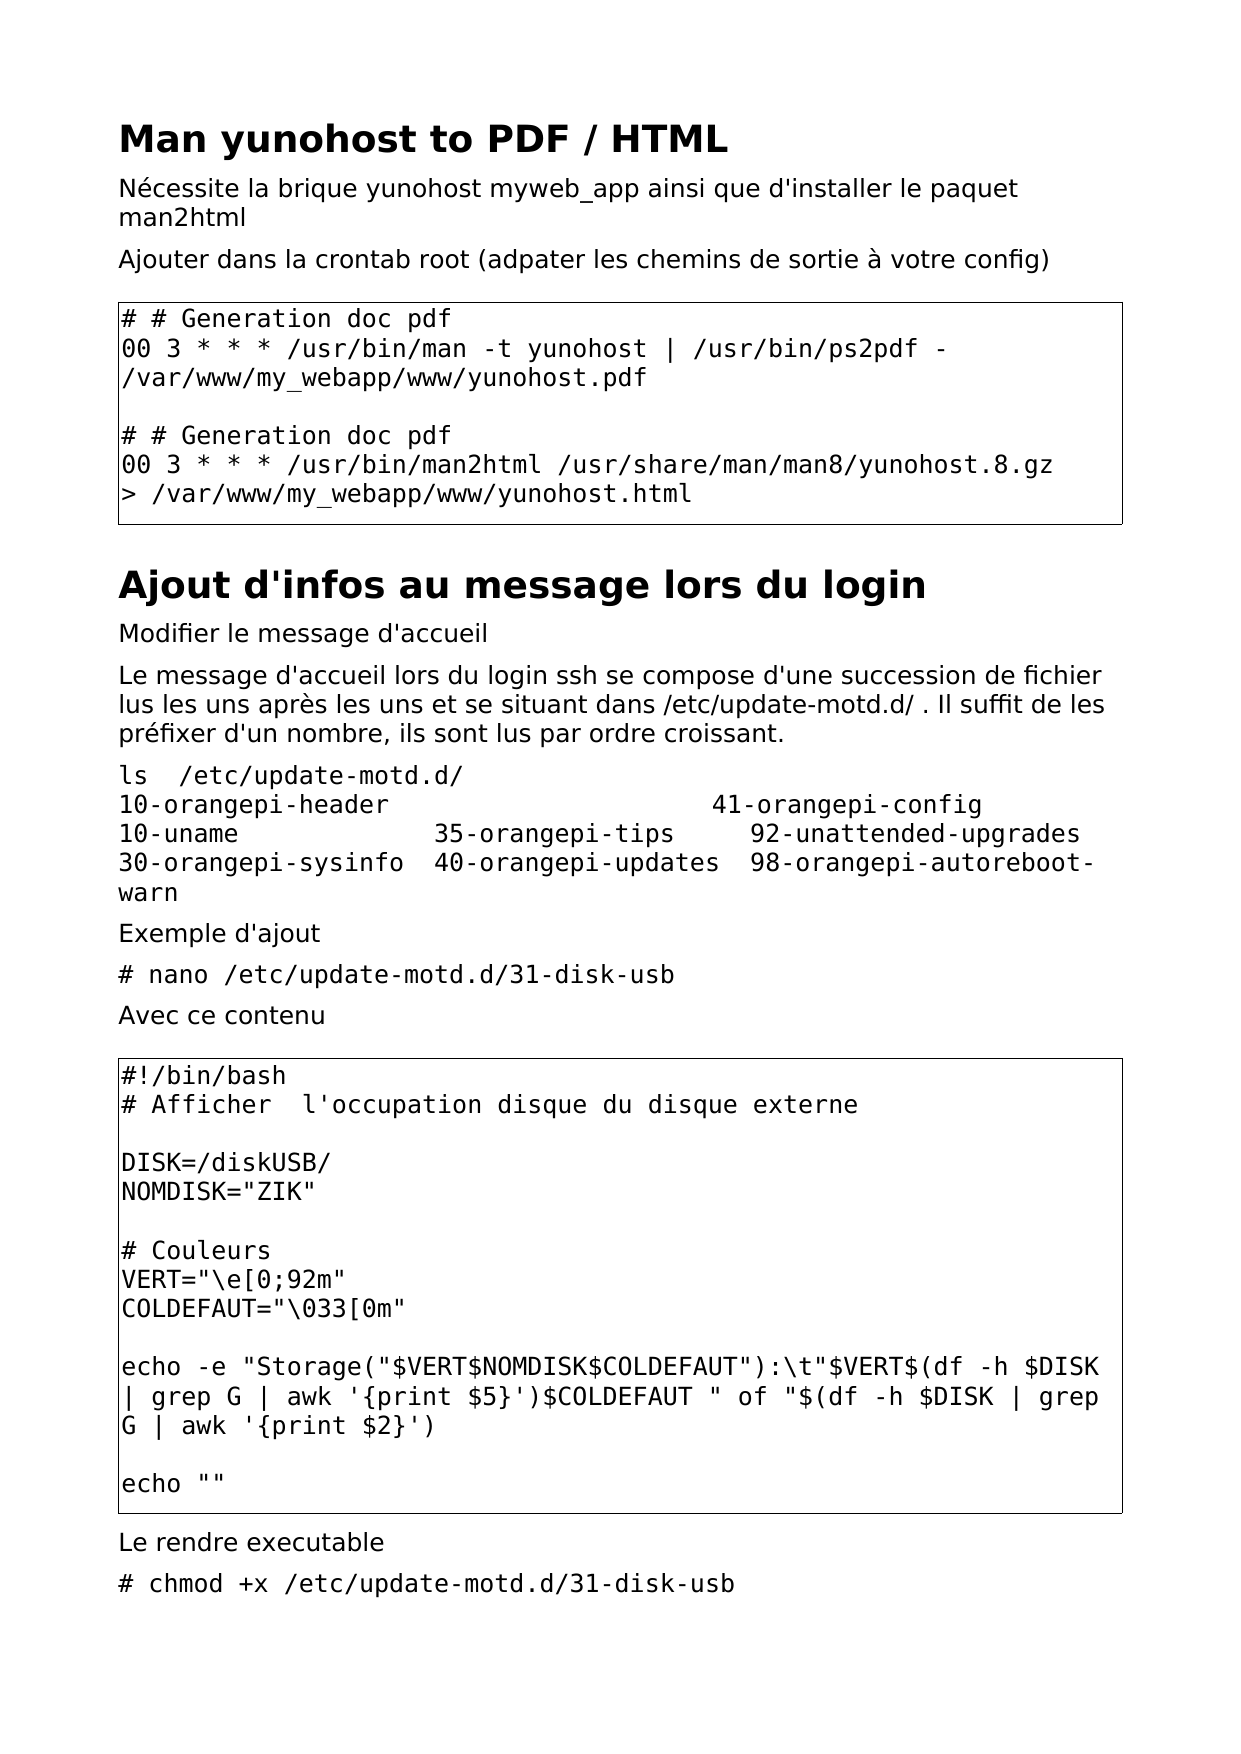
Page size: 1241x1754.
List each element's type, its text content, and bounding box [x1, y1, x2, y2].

text # chmod +x /etc/update-motd.d/31-disk-usb [118, 1569, 1122, 1599]
subtitle Man yunohost to PDF / HTML [118, 118, 1122, 162]
subtitle Ajout d'infos au message lors du login [118, 563, 1122, 607]
text ls /etc/update-motd.d/ 10-orangepi-header 41-orangepi-config 10-uname 35-orangepi-tips 92-unattended-upgrades 30-orangepi-sysinfo 40-orangepi-updates 98-orangepi-autoreboot-warn [118, 761, 1122, 907]
text Avec ce contenu [118, 1001, 1122, 1031]
table_header # # Generation doc pdf 00 3 * * * /usr/bin/man -t yunohost | /usr/bin/ps2pdf - /var/www/my_webapp/www/yunohost.pdf # # Generation doc pdf 00 3 * * * /usr/bin/man2html /usr/share/man/man8/yunohost.8.gz > /var/www/my_webapp/www/yunohost.html [119, 303, 1122, 523]
text # nano /etc/update-motd.d/31-disk-usb [118, 960, 1122, 989]
text Le message d'accueil lors du login ssh se compose d'une succession de fichier lus les uns après les uns et se situant dans /etc/update-motd.d/ . Il suffit de les préfixer d'un nombre, ils sont lus par ordre croissant. [118, 661, 1122, 749]
table_header #!/bin/bash # Afficher l'occupation disque du disque externe DISK=/diskUSB/ NOMDISK="ZIK" # Couleurs VERT="\e[0;92m" COLDEFAUT="\033[0m" echo -e "Storage("$VERT$NOMDISK$COLDEFAUT"):\t"$VERT$(df -h $DISK | grep G | awk '{print $5}')$COLDEFAUT " of "$(df -h $DISK | grep G | awk '{print $2}') echo "" [119, 1059, 1122, 1513]
text Nécessite la brique yunohost myweb_app ainsi que d'installer le paquet man2html [118, 174, 1122, 233]
text Modifier le message d'accueil [118, 619, 1122, 649]
text Le rendre executable [118, 1528, 1122, 1557]
text Exemple d'ajout [118, 919, 1122, 948]
text Ajouter dans la crontab root (adpater les chemins de sortie à votre config) [118, 245, 1122, 274]
